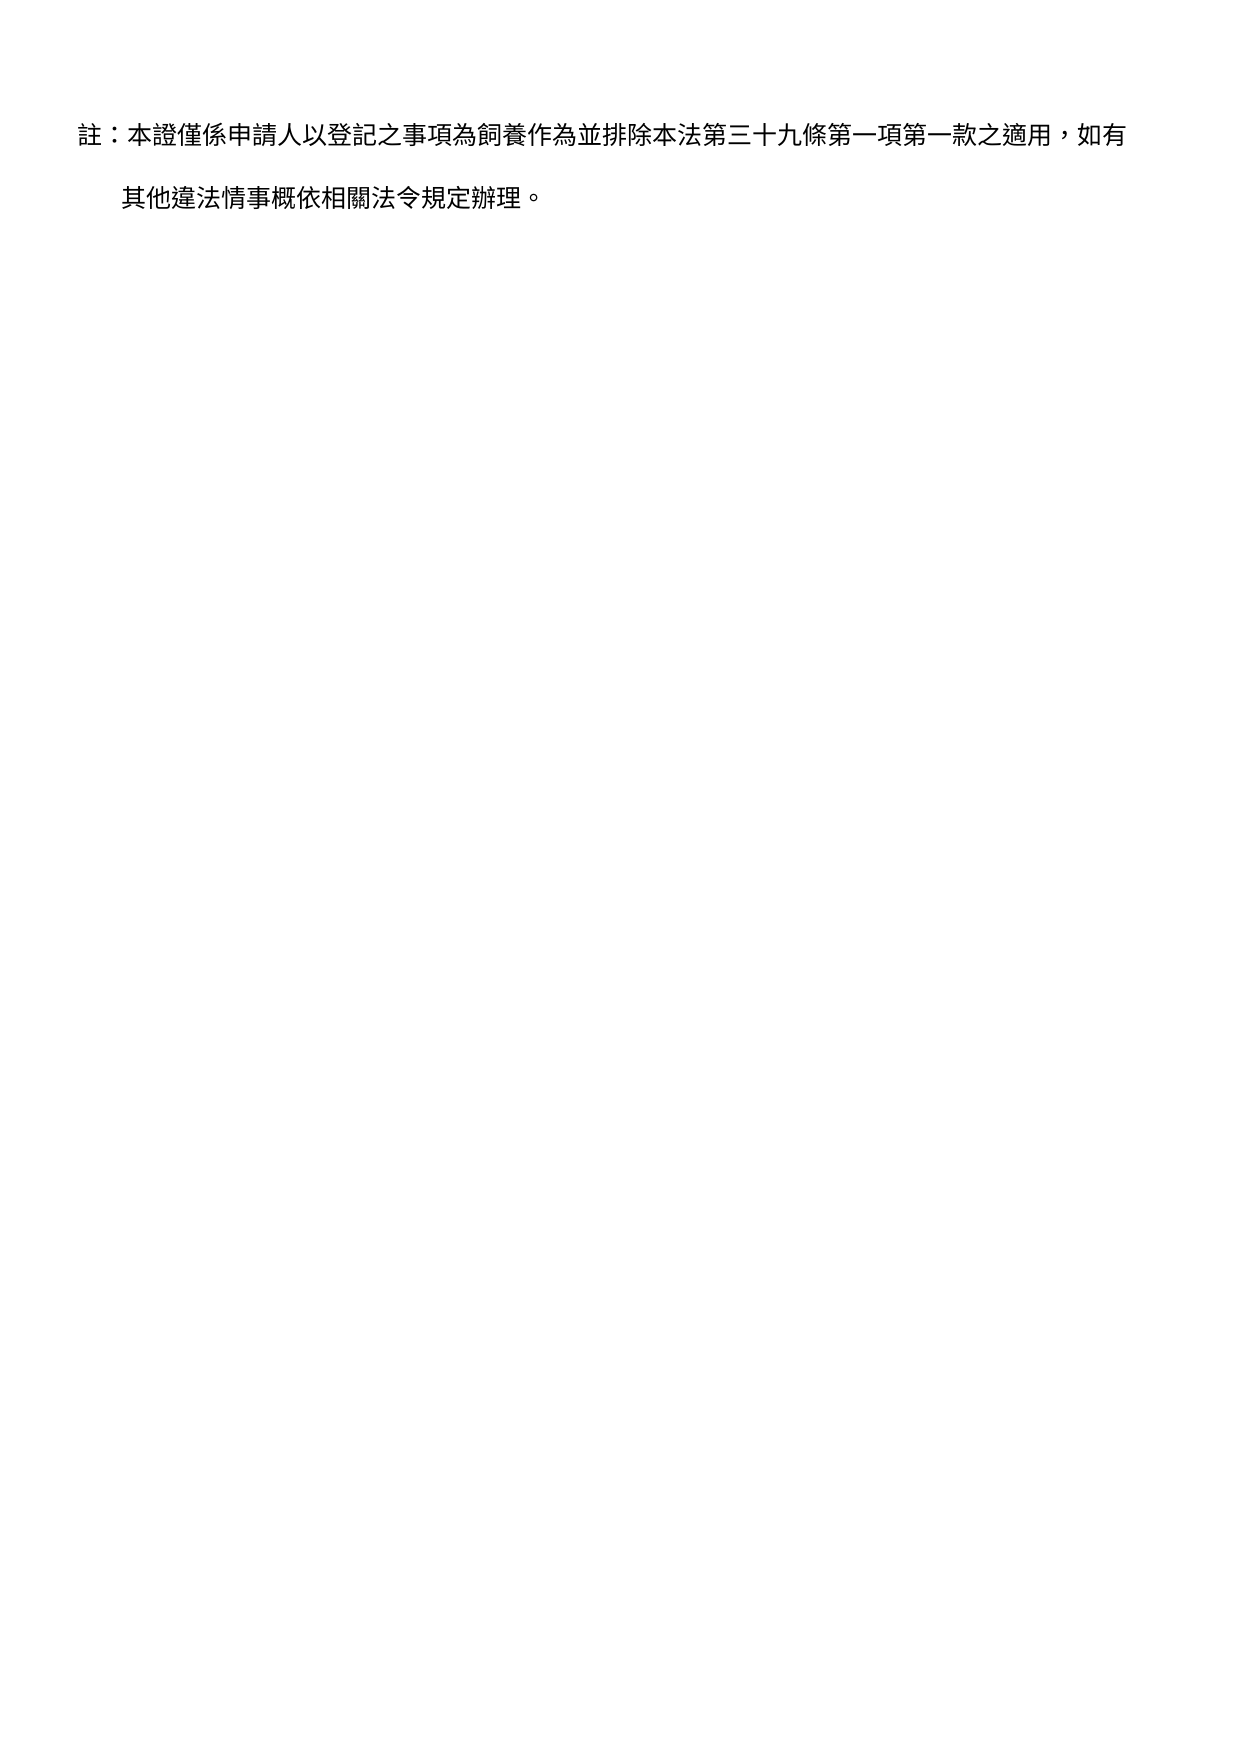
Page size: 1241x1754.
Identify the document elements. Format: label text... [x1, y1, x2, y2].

text 註：本證僅係申請人以登記之事項為飼養作為並排除本法第三十九條第一項第一款之適用，如有其他違法情事概依相關法令規定辦理。 [77, 92, 1140, 217]
